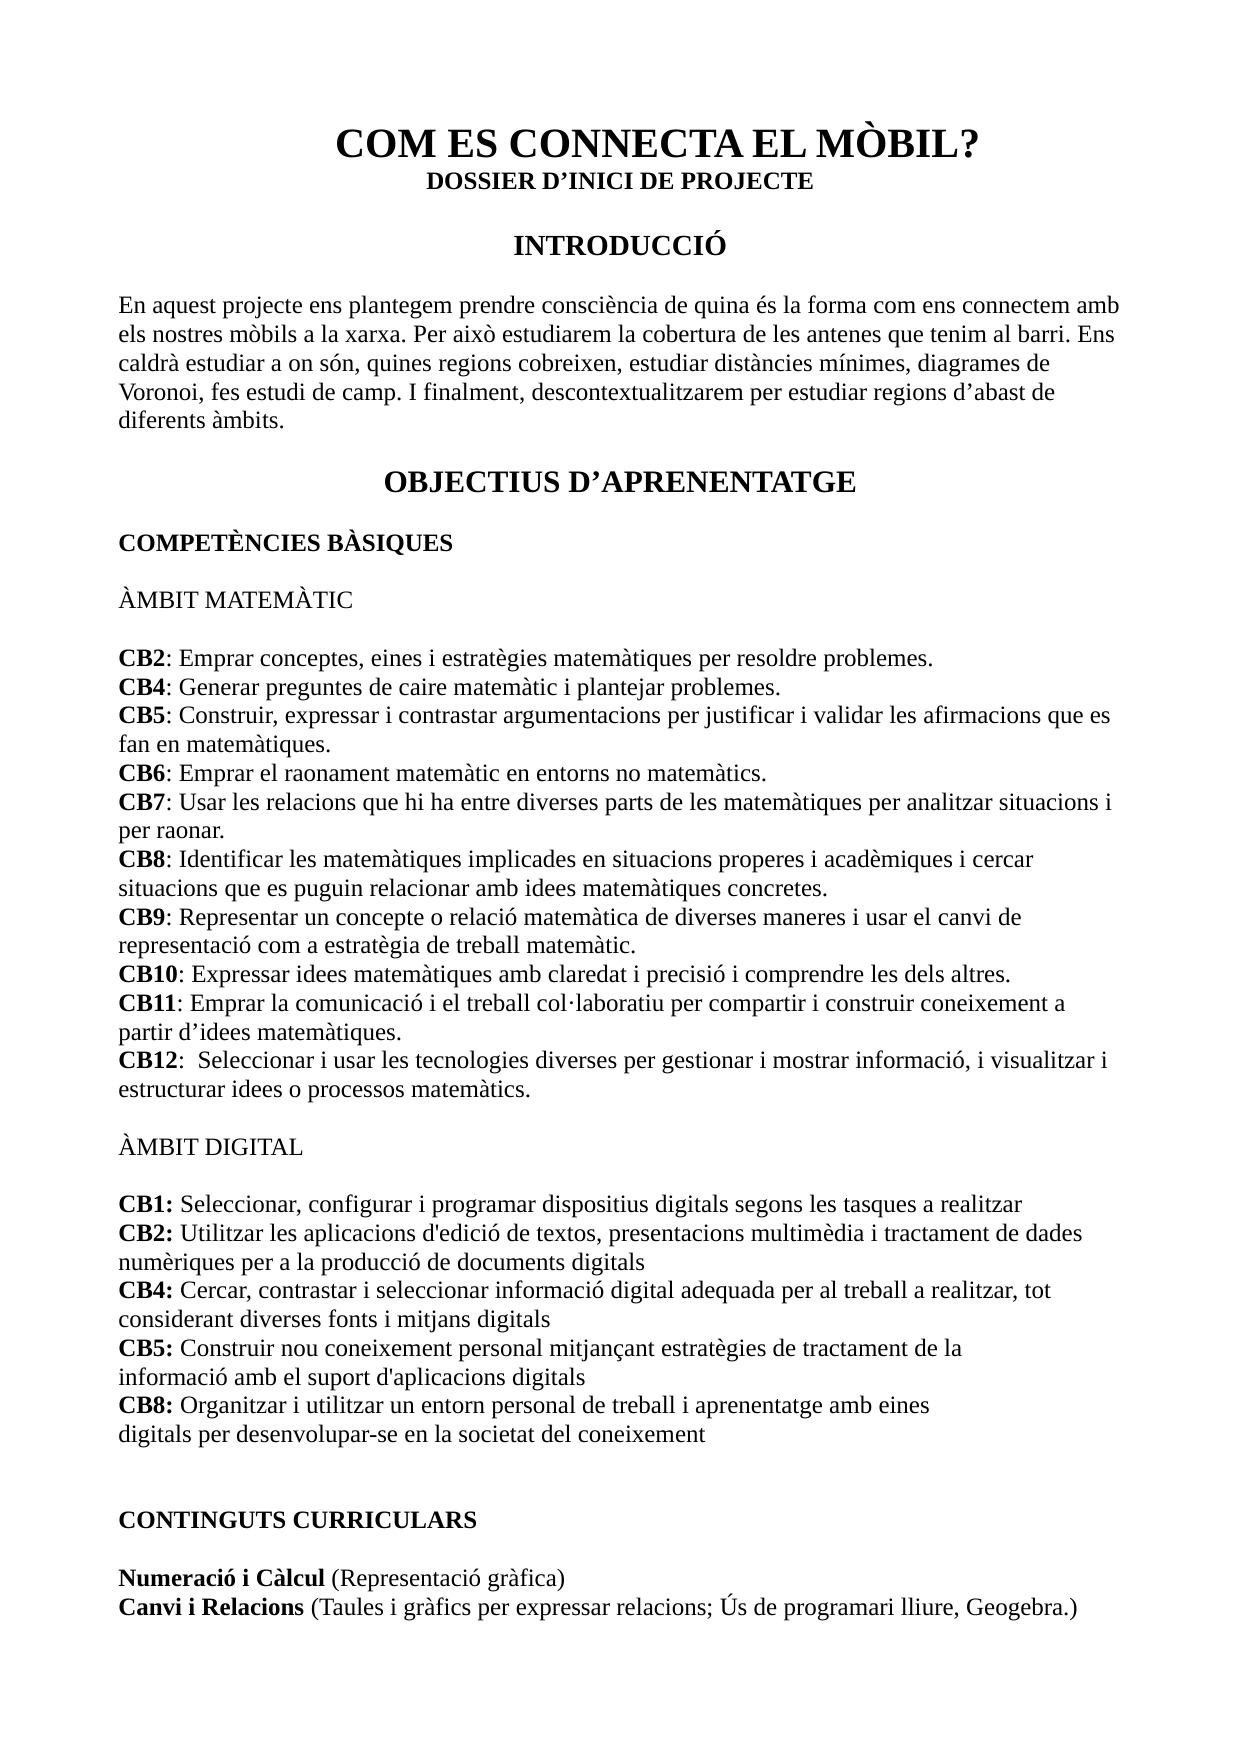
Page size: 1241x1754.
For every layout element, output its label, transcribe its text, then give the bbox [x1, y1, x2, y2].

text INTRODUCCIÓ [118, 228, 1122, 262]
text DOSSIER D’INICI DE PROJECTE [118, 166, 1122, 195]
text CB4: Generar preguntes de caire matemàtic i plantejar problemes. [118, 672, 1122, 700]
text CB8: Organitzar i utilitzar un entorn personal de treball i aprenentatge amb eines [118, 1390, 1122, 1419]
text CB11: Emprar la comunicació i el treball col·laboratiu per compartir i construir coneixement a partir d’idees matemàtiques. [118, 988, 1122, 1045]
text CB8: Identificar les matemàtiques implicades en situacions properes i acadèmiques i cercar situacions que es puguin relacionar amb idees matemàtiques concretes. [118, 844, 1122, 902]
text informació amb el suport d'aplicacions digitals [118, 1362, 1122, 1390]
text CB1: Seleccionar, configurar i programar dispositius digitals segons les tasques a realitzar [118, 1189, 1122, 1218]
text ÀMBIT DIGITAL [118, 1132, 1122, 1160]
text CB2: Utilitzar les aplicacions d'edició de textos, presentacions multimèdia i tractament de dades numèriques per a la producció de documents digitals [118, 1218, 1122, 1275]
text CB6: Emprar el raonament matemàtic en entorns no matemàtics. [118, 758, 1122, 787]
text Canvi i Relacions (Taules i gràfics per expressar relacions; Ús de programari lliure, Geogebra.) [118, 1592, 1122, 1620]
text CB5: Construir, expressar i contrastar argumentacions per justificar i validar les afirmacions que es fan en matemàtiques. [118, 700, 1122, 758]
text COM ES CONNECTA EL MÒBIL? [118, 118, 1122, 166]
text CB12: Seleccionar i usar les tecnologies diverses per gestionar i mostrar informació, i visualitzar i estructurar idees o processos matemàtics. [118, 1045, 1122, 1103]
text CB5: Construir nou coneixement personal mitjançant estratègies de tractament de la [118, 1333, 1122, 1362]
text digitals per desenvolupar-se en la societat del coneixement [118, 1419, 1122, 1448]
text CONTINGUTS CURRICULARS [118, 1505, 1122, 1534]
text OBJECTIUS D’APRENENTATGE [118, 463, 1122, 499]
text COMPETÈNCIES BÀSIQUES [118, 528, 1122, 557]
text CB7: Usar les relacions que hi ha entre diverses parts de les matemàtiques per analitzar situacions i per raonar. [118, 787, 1122, 844]
text ÀMBIT MATEMÀTIC [118, 585, 1122, 614]
text CB9: Representar un concepte o relació matemàtica de diverses maneres i usar el canvi de representació com a estratègia de treball matemàtic. [118, 902, 1122, 959]
text CB2: Emprar conceptes, eines i estratègies matemàtiques per resoldre problemes. [118, 643, 1122, 672]
text CB10: Expressar idees matemàtiques amb claredat i precisió i comprendre les dels altres. [118, 959, 1122, 988]
text En aquest projecte ens plantegem prendre consciència de quina és la forma com ens connectem amb els nostres mòbils a la xarxa. Per això estudiarem la cobertura de les antenes que tenim al barri. Ens caldrà estudiar a on són, quines regions cobreixen, estudiar distàncies mínimes, diagrames de Voronoi, fes estudi de camp. I finalment, descontextualitzarem per estudiar regions d’abast de diferents àmbits. [118, 291, 1122, 434]
text CB4: Cercar, contrastar i seleccionar informació digital adequada per al treball a realitzar, tot considerant diverses fonts i mitjans digitals [118, 1275, 1122, 1333]
text Numeració i Càlcul (Representació gràfica) [118, 1563, 1122, 1592]
